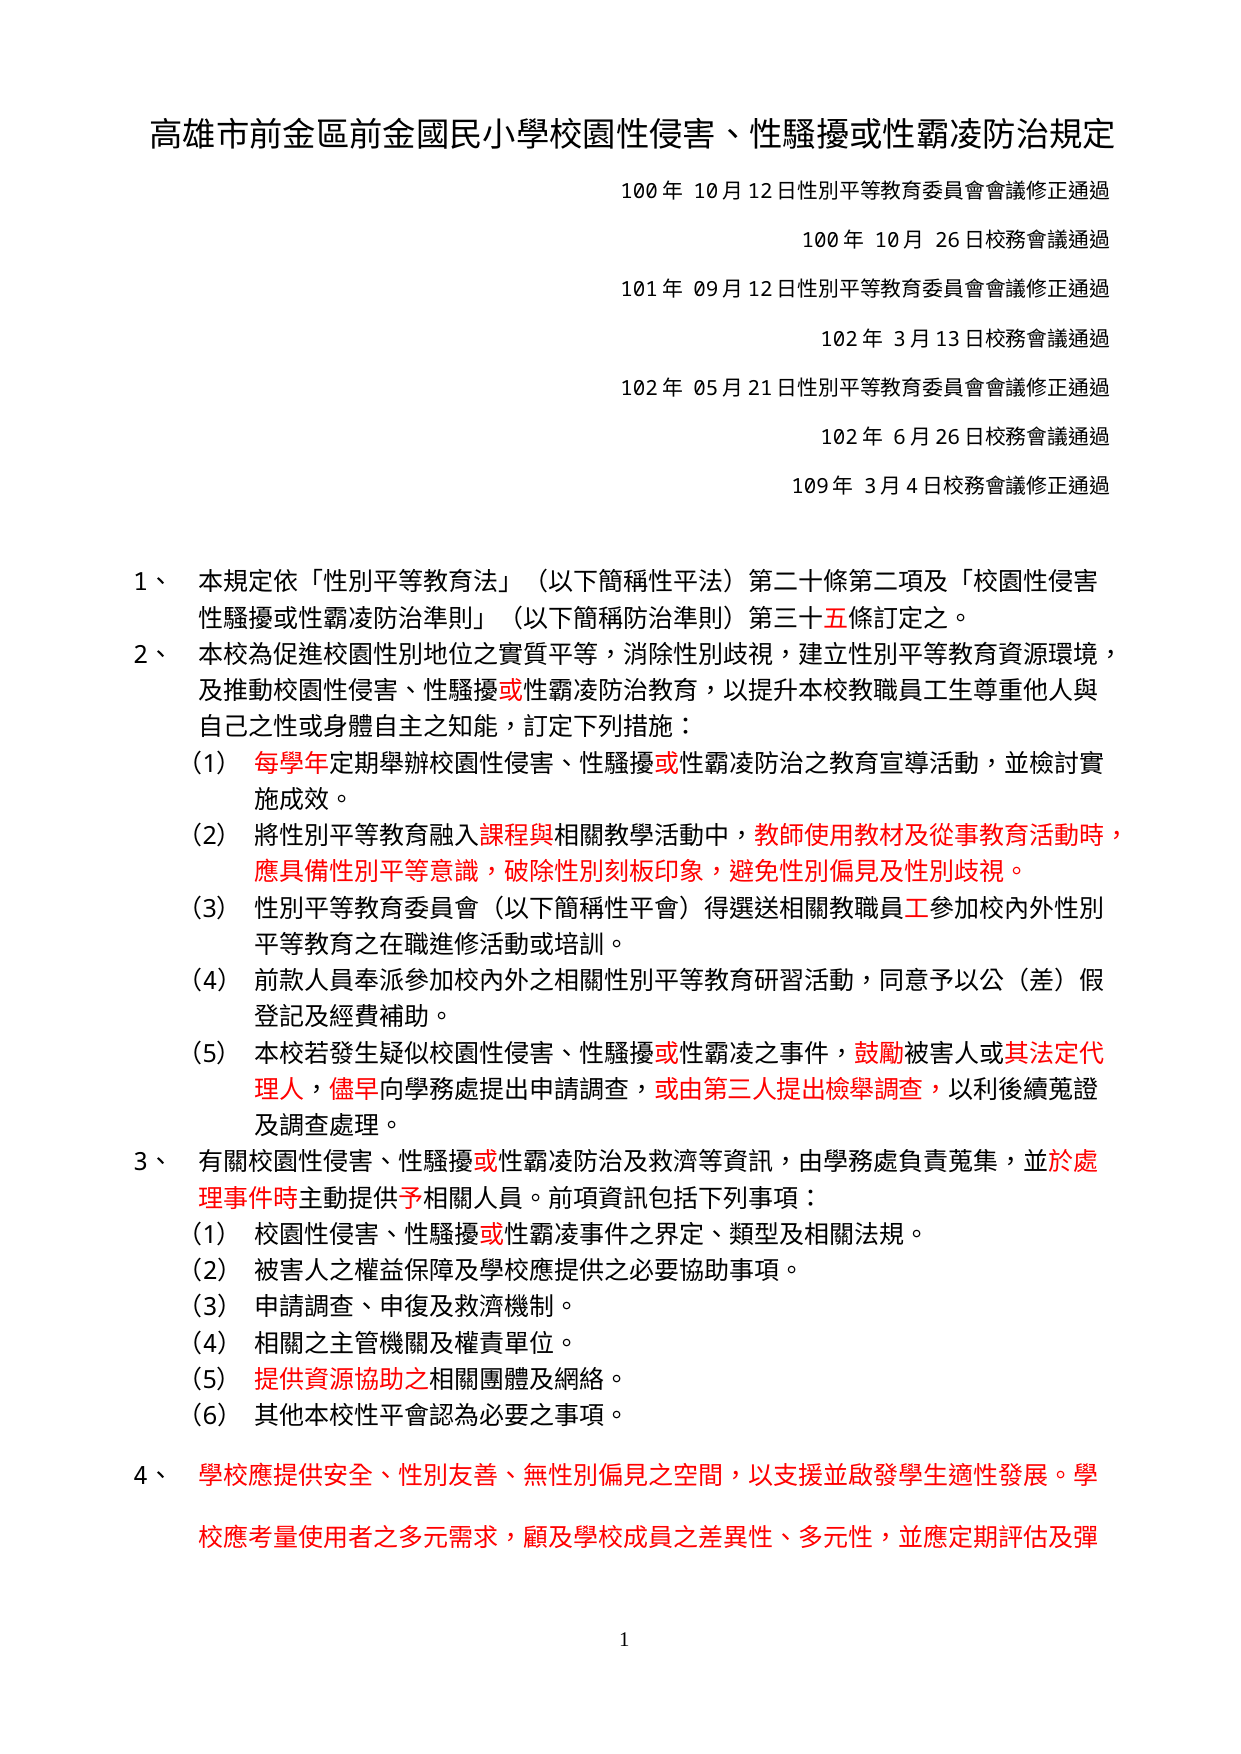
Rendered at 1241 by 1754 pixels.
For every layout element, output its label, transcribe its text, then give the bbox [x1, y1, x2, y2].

text 102年 6月26日校務會議通過 [143, 420, 1109, 450]
list 學校應提供安全、性別友善、無性別偏見之空間，以支援並啟發學生適性發展。學校應考量使用者之多元需求，顧及學校成員之差異性、多元性，並應定期評估及彈 [133, 1432, 1122, 1557]
list 提供資源協助之相關團體及網絡。 [177, 1359, 1122, 1396]
list 本規定依「性別平等教育法」（以下簡稱性平法）第二十條第二項及「校園性侵害性騷擾或性霸凌防治準則」（以下簡稱防治準則）第三十五條訂定之。 [133, 562, 1122, 634]
list 有關校園性侵害、性騷擾或性霸凌防治及救濟等資訊，由學務處負責蒐集，並於處理事件時主動提供予相關人員。前項資訊包括下列事項： [133, 1142, 1122, 1214]
list 相關之主管機關及權責單位。 [177, 1323, 1122, 1359]
text 100年 10月12日性別平等教育委員會會議修正通過 [143, 174, 1109, 205]
list 本校若發生疑似校園性侵害、性騷擾或性霸凌之事件，鼓勵被害人或其法定代理人，儘早向學務處提出申請調查，或由第三人提出檢舉調查，以利後續蒐證及調查處理。 [177, 1033, 1122, 1142]
text 高雄市前金區前金國民小學校園性侵害、性騷擾或性霸凌防治規定 [143, 108, 1122, 156]
text 101年 09月12日性別平等教育委員會會議修正通過 [143, 273, 1109, 303]
list 申請調查、申復及救濟機制。 [177, 1287, 1122, 1323]
list 每學年定期舉辦校園性侵害、性騷擾或性霸凌防治之教育宣導活動，並檢討實施成效。 [177, 743, 1122, 816]
text 109年 3月4日校務會議修正通過 [143, 469, 1109, 499]
list 性別平等教育委員會（以下簡稱性平會）得選送相關教職員工參加校內外性別平等教育之在職進修活動或培訓。 [177, 888, 1122, 961]
list 其他本校性平會認為必要之事項。 [177, 1396, 1122, 1432]
list 將性別平等教育融入課程與相關教學活動中，教師使用教材及從事教育活動時，應具備性別平等意識，破除性別刻板印象，避免性別偏見及性別歧視。 [177, 816, 1122, 888]
text 102年 05月21日性別平等教育委員會會議修正通過 [143, 371, 1109, 401]
text 100年 10月 26日校務會議通過 [143, 224, 1109, 254]
list 被害人之權益保障及學校應提供之必要協助事項。 [177, 1251, 1122, 1287]
list 校園性侵害、性騷擾或性霸凌事件之界定、類型及相關法規。 [177, 1214, 1122, 1251]
list 前款人員奉派參加校內外之相關性別平等教育研習活動，同意予以公（差）假登記及經費補助。 [177, 961, 1122, 1033]
list 本校為促進校園性別地位之實質平等，消除性別歧視，建立性別平等教育資源環境，及推動校園性侵害、性騷擾或性霸凌防治教育，以提升本校教職員工生尊重他人與自己之性或身體自主之知能，訂定下列措施： [133, 634, 1122, 743]
text 102年 3月13日校務會議通過 [143, 322, 1109, 352]
